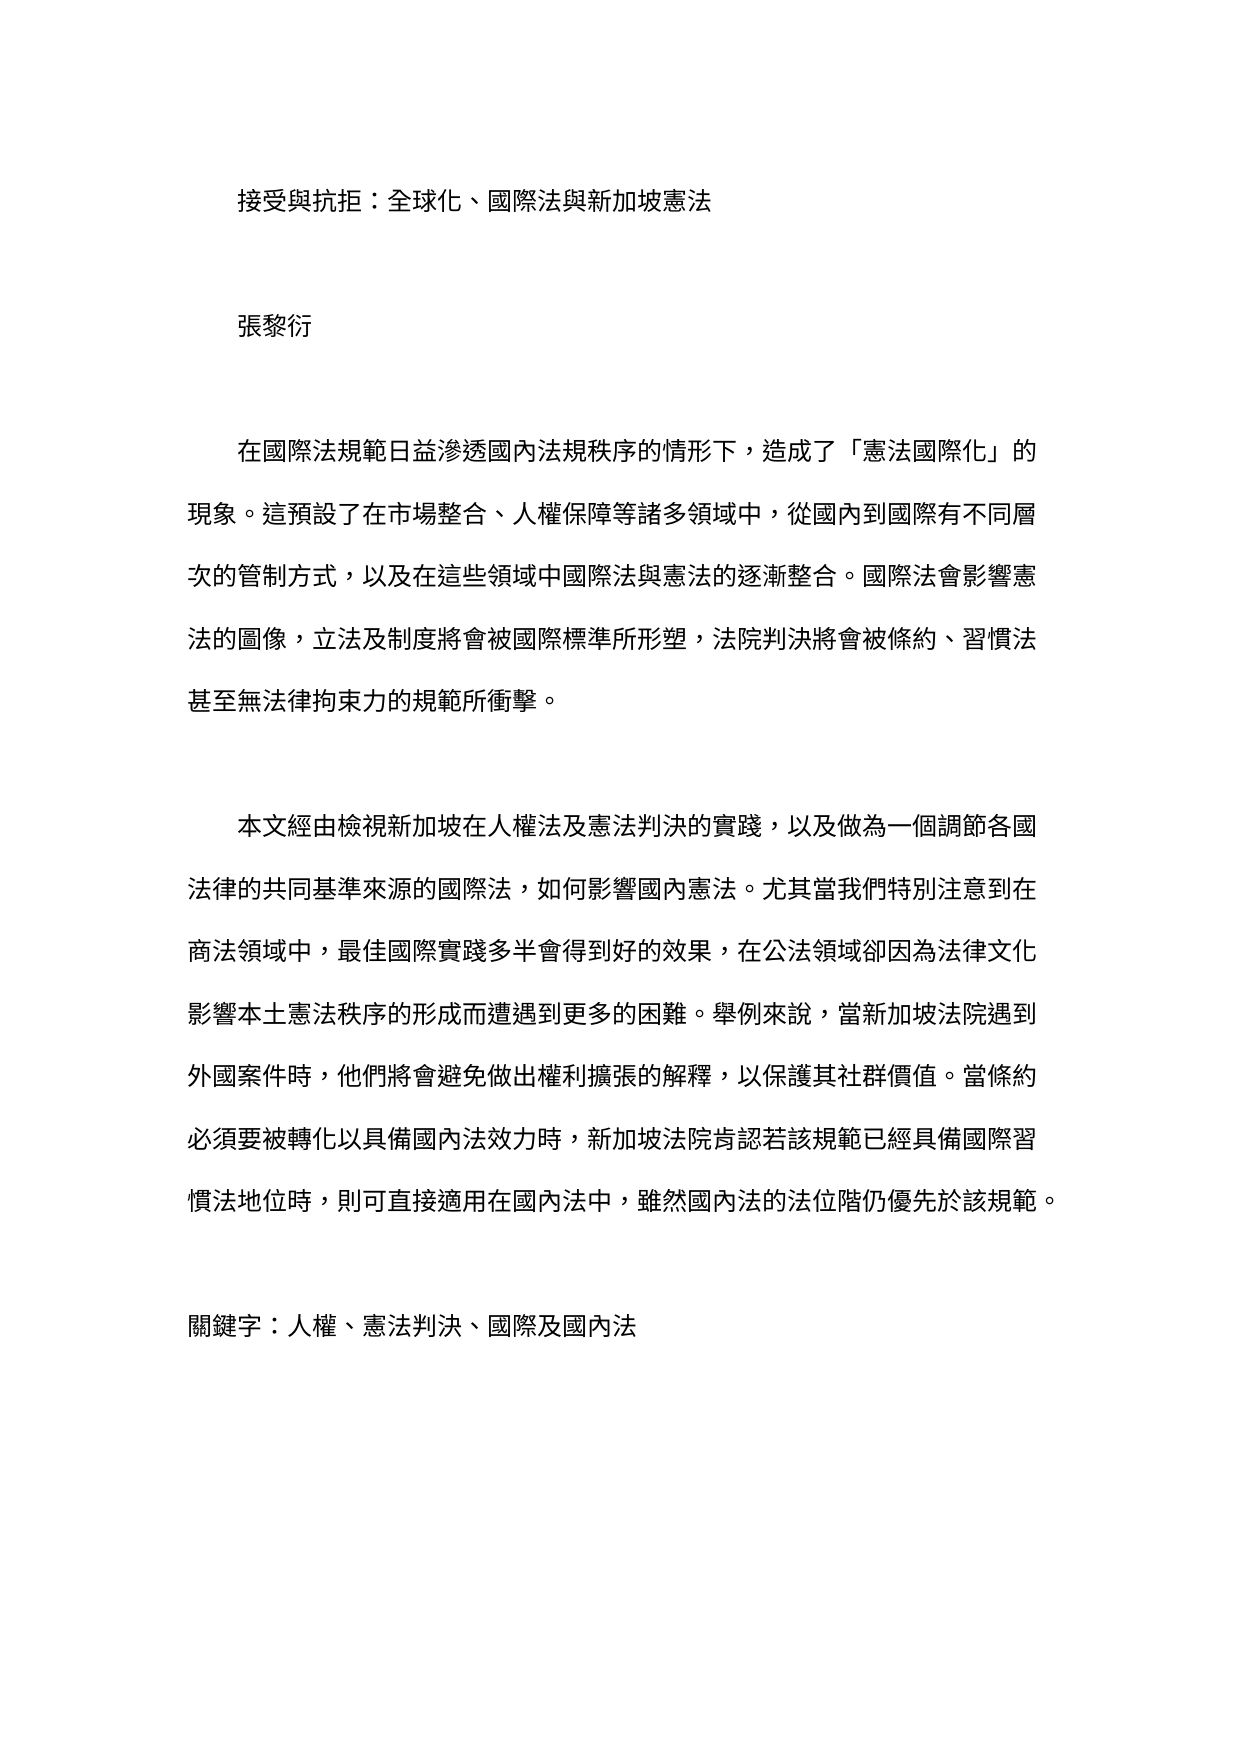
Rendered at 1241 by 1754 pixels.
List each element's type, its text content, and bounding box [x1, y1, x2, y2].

text 張黎衍 [187, 283, 1053, 346]
text 在國際法規範日益滲透國內法規秩序的情形下，造成了「憲法國際化」的現象。這預設了在市場整合、人權保障等諸多領域中，從國內到國際有不同層次的管制方式，以及在這些領域中國際法與憲法的逐漸整合。國際法會影響憲法的圖像，立法及制度將會被國際標準所形塑，法院判決將會被條約、習慣法甚至無法律拘束力的規範所衝擊。 [187, 408, 1053, 721]
text 關鍵字：人權、憲法判決、國際及國內法 [187, 1283, 1053, 1346]
text 本文經由檢視新加坡在人權法及憲法判決的實踐，以及做為一個調節各國法律的共同基準來源的國際法，如何影響國內憲法。尤其當我們特別注意到在商法領域中，最佳國際實踐多半會得到好的效果，在公法領域卻因為法律文化影響本土憲法秩序的形成而遭遇到更多的困難。舉例來說，當新加坡法院遇到外國案件時，他們將會避免做出權利擴張的解釋，以保護其社群價值。當條約必須要被轉化以具備國內法效力時，新加坡法院肯認若該規範已經具備國際習慣法地位時，則可直接適用在國內法中，雖然國內法的法位階仍優先於該規範。 [187, 783, 1053, 1221]
text 接受與抗拒：全球化、國際法與新加坡憲法 [187, 158, 1053, 221]
